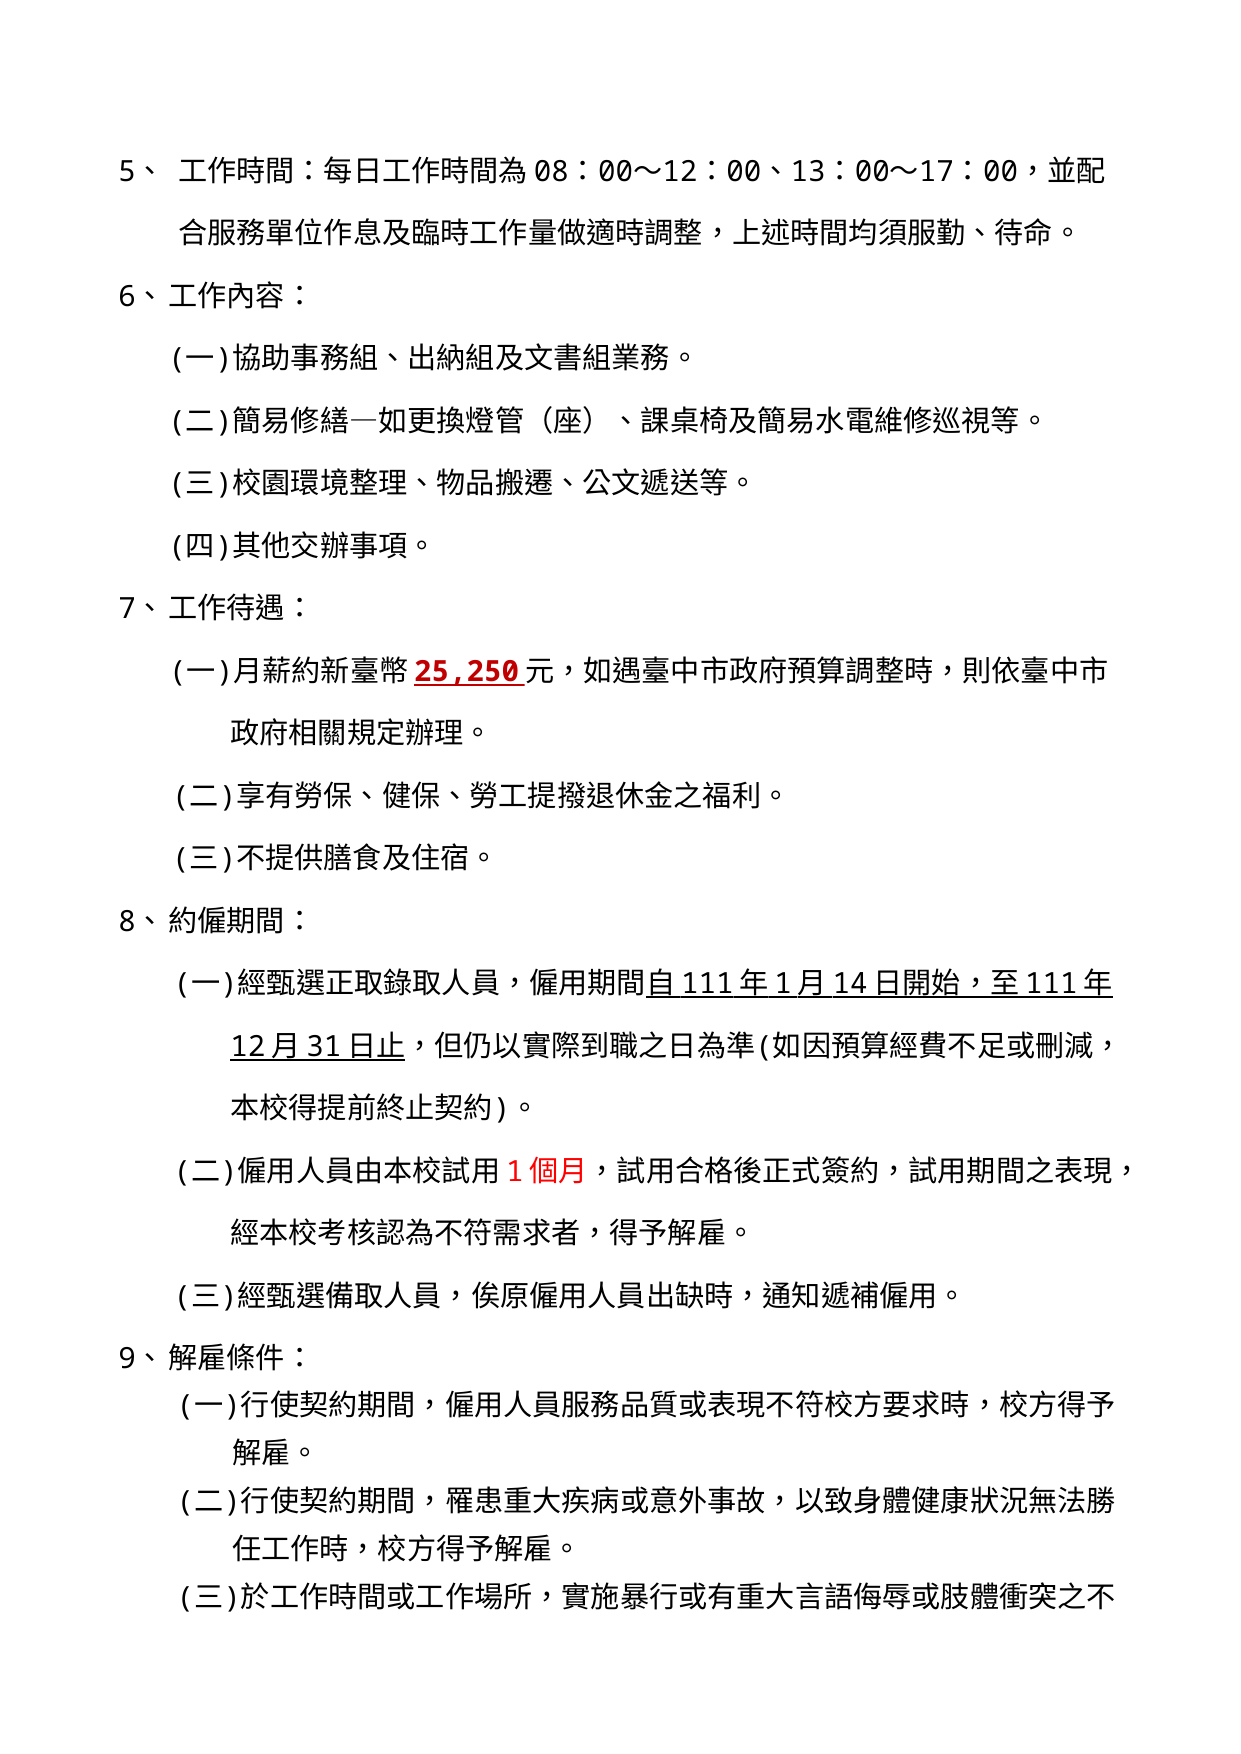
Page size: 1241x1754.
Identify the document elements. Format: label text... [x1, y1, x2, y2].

list 約僱期間： [118, 877, 1122, 939]
text (一)經甄選正取錄取人員，僱用期間自111年1月14日開始，至111年12月31日止，但仍以實際到職之日為準(如因預算經費不足或刪減，本校得提前終止契約)。 [173, 939, 1122, 1127]
list 解雇條件： [118, 1314, 1122, 1377]
text (二)僱用人員由本校試用1個月，試用合格後正式簽約，試用期間之表現，經本校考核認為不符需求者，得予解雇。 [173, 1127, 1122, 1252]
text (三)於工作時間或工作場所，實施暴行或有重大言語侮辱或肢體衝突之不 [176, 1569, 1122, 1617]
text (一)協助事務組、出納組及文書組業務。 [168, 314, 1122, 377]
text (二)行使契約期間，罹患重大疾病或意外事故，以致身體健康狀況無法勝任工作時，校方得予解雇。 [176, 1473, 1122, 1569]
list 工作待遇： [118, 564, 1122, 627]
text (三)經甄選備取人員，俟原僱用人員出缺時，通知遞補僱用。 [173, 1252, 1122, 1314]
text (三)不提供膳食及住宿。 [172, 814, 1122, 877]
text (一)行使契約期間，僱用人員服務品質或表現不符校方要求時，校方得予解雇。 [176, 1377, 1122, 1473]
text (二)享有勞保、健保、勞工提撥退休金之福利。 [172, 752, 1122, 814]
list 工作內容： [118, 252, 1122, 314]
text (二)簡易修繕—如更換燈管（座）、課桌椅及簡易水電維修巡視等。 [168, 377, 1122, 439]
text (三)校園環境整理、物品搬遷、公文遞送等。 [168, 439, 1122, 502]
list 工作時間：每日工作時間為08：00～12：00、13：00～17：00，並配合服務單位作息及臨時工作量做適時調整，上述時間均須服勤、待命。 [118, 127, 1122, 252]
text (四)其他交辦事項。 [168, 502, 1122, 564]
text (一)月薪約新臺幣25,250元，如遇臺中市政府預算調整時，則依臺中市政府相關規定辦理。 [169, 627, 1122, 752]
